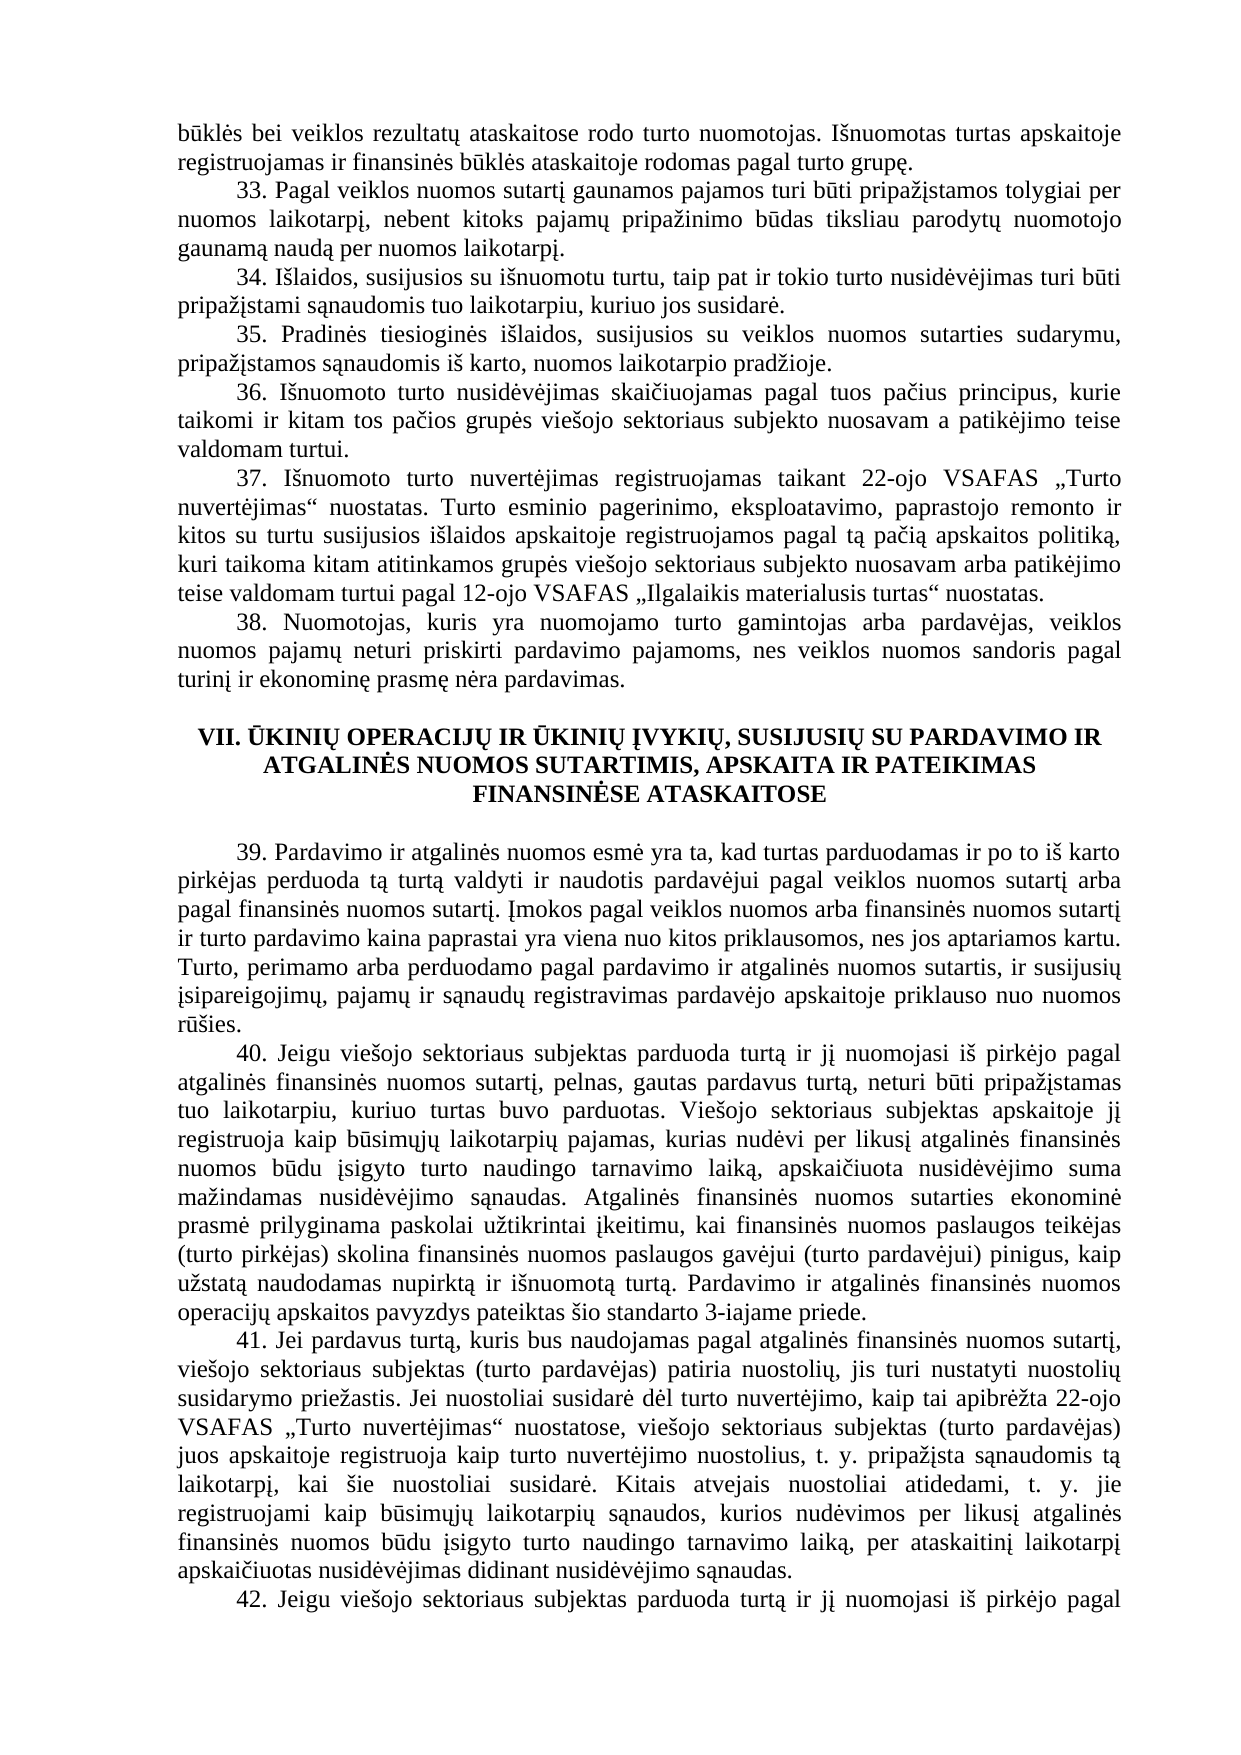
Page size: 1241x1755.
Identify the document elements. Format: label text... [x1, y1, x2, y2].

text 42. Jeigu viešojo sektoriaus subjektas parduoda turtą ir jį nuomojasi iš pirkėjo pagal [177, 1584, 1122, 1613]
text 35. Pradinės tiesioginės išlaidos, susijusios su veiklos nuomos sutarties sudarymu, pripažįstamos sąnaudomis iš karto, nuomos laikotarpio pradžioje. [177, 319, 1122, 377]
text 41. Jei pardavus turtą, kuris bus naudojamas pagal atgalinės finansinės nuomos sutartį, viešojo sektoriaus subjektas (turto pardavėjas) patiria nuostolių, jis turi nustatyti nuostolių susidarymo priežastis. Jei nuostoliai susidarė dėl turto nuvertėjimo, kaip tai apibrėžta 22-ojo VSAFAS „Turto nuvertėjimas“ nuostatose, viešojo sektoriaus subjektas (turto pardavėjas) juos apskaitoje registruoja kaip turto nuvertėjimo nuostolius, t. y. pripažįsta sąnaudomis tą laikotarpį, kai šie nuostoliai susidarė. Kitais atvejais nuostoliai atidedami, t. y. jie registruojami kaip būsimųjų laikotarpių sąnaudos, kurios nudėvimos per likusį atgalinės finansinės nuomos būdu įsigyto turto naudingo tarnavimo laiką, per ataskaitinį laikotarpį apskaičiuotas nusidėvėjimas didinant nusidėvėjimo sąnaudas. [177, 1326, 1122, 1584]
text 37. Išnuomoto turto nuvertėjimas registruojamas taikant 22-ojo VSAFAS „Turto nuvertėjimas“ nuostatas. Turto esminio pagerinimo, eksploatavimo, paprastojo remonto ir kitos su turtu susijusios išlaidos apskaitoje registruojamos pagal tą pačią apskaitos politiką, kuri taikoma kitam atitinkamos grupės viešojo sektoriaus subjekto nuosavam arba patikėjimo teise valdomam turtui pagal 12-ojo VSAFAS „Ilgalaikis materialusis turtas“ nuostatas. [177, 463, 1122, 607]
text 34. Išlaidos, susijusios su išnuomotu turtu, taip pat ir tokio turto nusidėvėjimas turi būti pripažįstami sąnaudomis tuo laikotarpiu, kuriuo jos susidarė. [177, 262, 1122, 319]
text 40. Jeigu viešojo sektoriaus subjektas parduoda turtą ir jį nuomojasi iš pirkėjo pagal atgalinės finansinės nuomos sutartį, pelnas, gautas pardavus turtą, neturi būti pripažįstamas tuo laikotarpiu, kuriuo turtas buvo parduotas. Viešojo sektoriaus subjektas apskaitoje jį registruoja kaip būsimųjų laikotarpių pajamas, kurias nudėvi per likusį atgalinės finansinės nuomos būdu įsigyto turto naudingo tarnavimo laiką, apskaičiuota nusidėvėjimo suma mažindamas nusidėvėjimo sąnaudas. Atgalinės finansinės nuomos sutarties ekonominė prasmė prilyginama paskolai užtikrintai įkeitimu, kai finansinės nuomos paslaugos teikėjas (turto pirkėjas) skolina finansinės nuomos paslaugos gavėjui (turto pardavėjui) pinigus, kaip užstatą naudodamas nupirktą ir išnuomotą turtą. Pardavimo ir atgalinės finansinės nuomos operacijų apskaitos pavyzdys pateiktas šio standarto 3-iajame priede. [177, 1038, 1122, 1326]
text 39. Pardavimo ir atgalinės nuomos esmė yra ta, kad turtas parduodamas ir po to iš karto pirkėjas perduoda tą turtą valdyti ir naudotis pardavėjui pagal veiklos nuomos sutartį arba pagal finansinės nuomos sutartį. Įmokos pagal veiklos nuomos arba finansinės nuomos sutartį ir turto pardavimo kaina paprastai yra viena nuo kitos priklausomos, nes jos aptariamos kartu. Turto, perimamo arba perduodamo pagal pardavimo ir atgalinės nuomos sutartis, ir susijusių įsipareigojimų, pajamų ir sąnaudų registravimas pardavėjo apskaitoje priklauso nuo nuomos rūšies. [177, 837, 1122, 1038]
text VII. ŪKINIŲ OPERACIJŲ IR ŪKINIŲ ĮVYKIŲ, SUSIJUSIŲ SU PARDAVIMO IR ATGALINĖS NUOMOS SUTARTIMIS, APSKAITA IR PATEIKIMAS FINANSINĖSE ATASKAITOSE [177, 722, 1122, 808]
text 36. Išnuomoto turto nusidėvėjimas skaičiuojamas pagal tuos pačius principus, kurie taikomi ir kitam tos pačios grupės viešojo sektoriaus subjekto nuosavam a patikėjimo teise valdomam turtui. [177, 377, 1122, 463]
text 38. Nuomotojas, kuris yra nuomojamo turto gamintojas arba pardavėjas, veiklos nuomos pajamų neturi priskirti pardavimo pajamoms, nes veiklos nuomos sandoris pagal turinį ir ekonominę prasmę nėra pardavimas. [177, 607, 1122, 693]
text 33. Pagal veiklos nuomos sutartį gaunamos pajamos turi būti pripažįstamos tolygiai per nuomos laikotarpį, nebent kitoks pajamų pripažinimo būdas tiksliau parodytų nuomotojo gaunamą naudą per nuomos laikotarpį. [177, 176, 1122, 262]
text būklės bei veiklos rezultatų ataskaitose rodo turto nuomotojas. Išnuomotas turtas apskaitoje registruojamas ir finansinės būklės ataskaitoje rodomas pagal turto grupę. [177, 118, 1122, 176]
